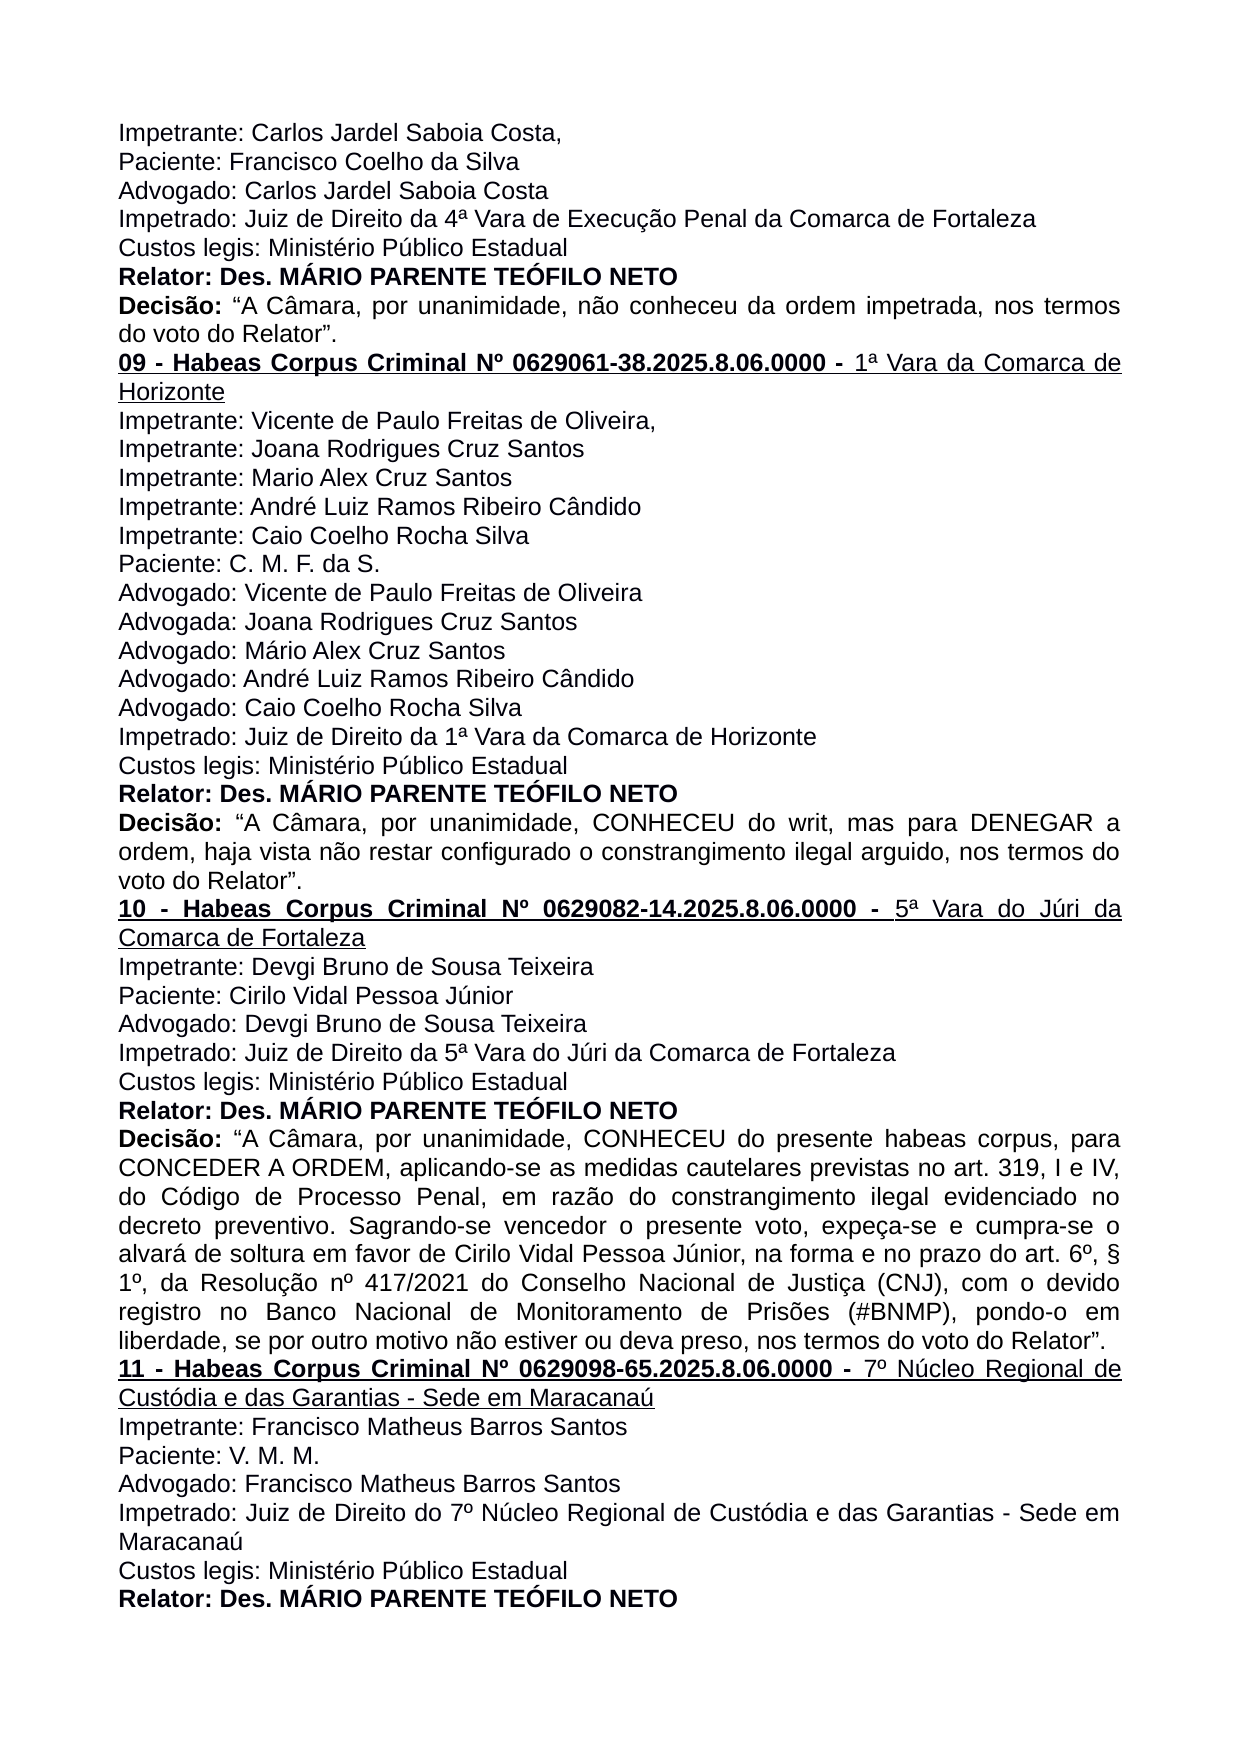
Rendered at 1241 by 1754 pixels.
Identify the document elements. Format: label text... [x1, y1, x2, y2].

text Advogado: Caio Coelho Rocha Silva [118, 693, 1122, 722]
text Impetrante: Mario Alex Cruz Santos [118, 463, 1122, 492]
text Paciente: Cirilo Vidal Pessoa Júnior [118, 981, 1122, 1009]
text Advogado: André Luiz Ramos Ribeiro Cândido [118, 664, 1122, 693]
text Advogado: Devgi Bruno de Sousa Teixeira [118, 1009, 1122, 1038]
text Impetrante: André Luiz Ramos Ribeiro Cândido [118, 492, 1122, 521]
text Impetrante: Francisco Matheus Barros Santos [118, 1412, 1122, 1441]
text Impetrado: Juiz de Direito do 7º Núcleo Regional de Custódia e das Garantias - Sede em Maracanaú [118, 1498, 1122, 1556]
text Horizonte [118, 374, 1122, 406]
text Custódia e das Garantias - Sede em Maracanaú [118, 1381, 1122, 1412]
text Paciente: C. M. F. da S. [118, 549, 1122, 578]
text Relator: Des. MÁRIO PARENTE TEÓFILO NETO [118, 262, 1122, 291]
text Impetrado: Juiz de Direito da 1ª Vara da Comarca de Horizonte [118, 722, 1122, 751]
text Decisão: “A Câmara, por unanimidade, não conheceu da ordem impetrada, nos termos do voto do Relator”. [118, 291, 1122, 348]
text Impetrante: Carlos Jardel Saboia Costa, [118, 118, 1122, 147]
text Impetrado: Juiz de Direito da 4ª Vara de Execução Penal da Comarca de Fortaleza [118, 204, 1122, 233]
text Paciente: V. M. M. [118, 1441, 1122, 1469]
text Impetrado: Juiz de Direito da 5ª Vara do Júri da Comarca de Fortaleza [118, 1038, 1122, 1067]
text 11 - Habeas Corpus Criminal Nº 0629098-65.2025.8.06.0000 - 7º Núcleo Regional de [118, 1354, 1122, 1379]
text 10 - Habeas Corpus Criminal Nº 0629082-14.2025.8.06.0000 - 5ª Vara do Júri da Comarca de Fortaleza [118, 894, 1122, 952]
text Impetrante: Vicente de Paulo Freitas de Oliveira, [118, 406, 1122, 434]
text Advogado: Vicente de Paulo Freitas de Oliveira [118, 578, 1122, 607]
text Advogado: Francisco Matheus Barros Santos [118, 1469, 1122, 1498]
text Advogado: Mário Alex Cruz Santos [118, 636, 1122, 664]
text Advogado: Carlos Jardel Saboia Costa [118, 176, 1122, 204]
text 09 - Habeas Corpus Criminal Nº 0629061-38.2025.8.06.0000 - 1ª Vara da Comarca de [118, 348, 1122, 373]
text Advogada: Joana Rodrigues Cruz Santos [118, 607, 1122, 636]
text Impetrante: Devgi Bruno de Sousa Teixeira [118, 952, 1122, 981]
text Impetrante: Caio Coelho Rocha Silva [118, 521, 1122, 549]
text Decisão: “A Câmara, por unanimidade, CONHECEU do writ, mas para DENEGAR a ordem, haja vista não restar configurado o constrangimento ilegal arguido, nos termos do voto do Relator”. [118, 808, 1122, 894]
text Relator: Des. MÁRIO PARENTE TEÓFILO NETO [118, 779, 1122, 808]
text Relator: Des. MÁRIO PARENTE TEÓFILO NETO [118, 1096, 1122, 1124]
text Custos legis: Ministério Público Estadual [118, 1556, 1122, 1584]
text Custos legis: Ministério Público Estadual [118, 751, 1122, 779]
text Relator: Des. MÁRIO PARENTE TEÓFILO NETO [118, 1584, 1122, 1613]
text Decisão: “A Câmara, por unanimidade, CONHECEU do presente habeas corpus, para CONCEDER A ORDEM, aplicando-se as medidas cautelares previstas no art. 319, I e IV, do Código de Processo Penal, em razão do constrangimento ilegal evidenciado no decreto preventivo. Sagrando-se vencedor o presente voto, expeça-se e cumpra-se o alvará de soltura em favor de Cirilo Vidal Pessoa Júnior, na forma e no prazo do art. 6º, § 1º, da Resolução nº 417/2021 do Conselho Nacional de Justiça (CNJ), com o devido registro no Banco Nacional de Monitoramento de Prisões (#BNMP), pondo-o em liberdade, se por outro motivo não estiver ou deva preso, nos termos do voto do Relator”. [118, 1124, 1122, 1354]
text Impetrante: Joana Rodrigues Cruz Santos [118, 434, 1122, 463]
text Paciente: Francisco Coelho da Silva [118, 147, 1122, 176]
text Custos legis: Ministério Público Estadual [118, 233, 1122, 262]
text Custos legis: Ministério Público Estadual [118, 1067, 1122, 1096]
